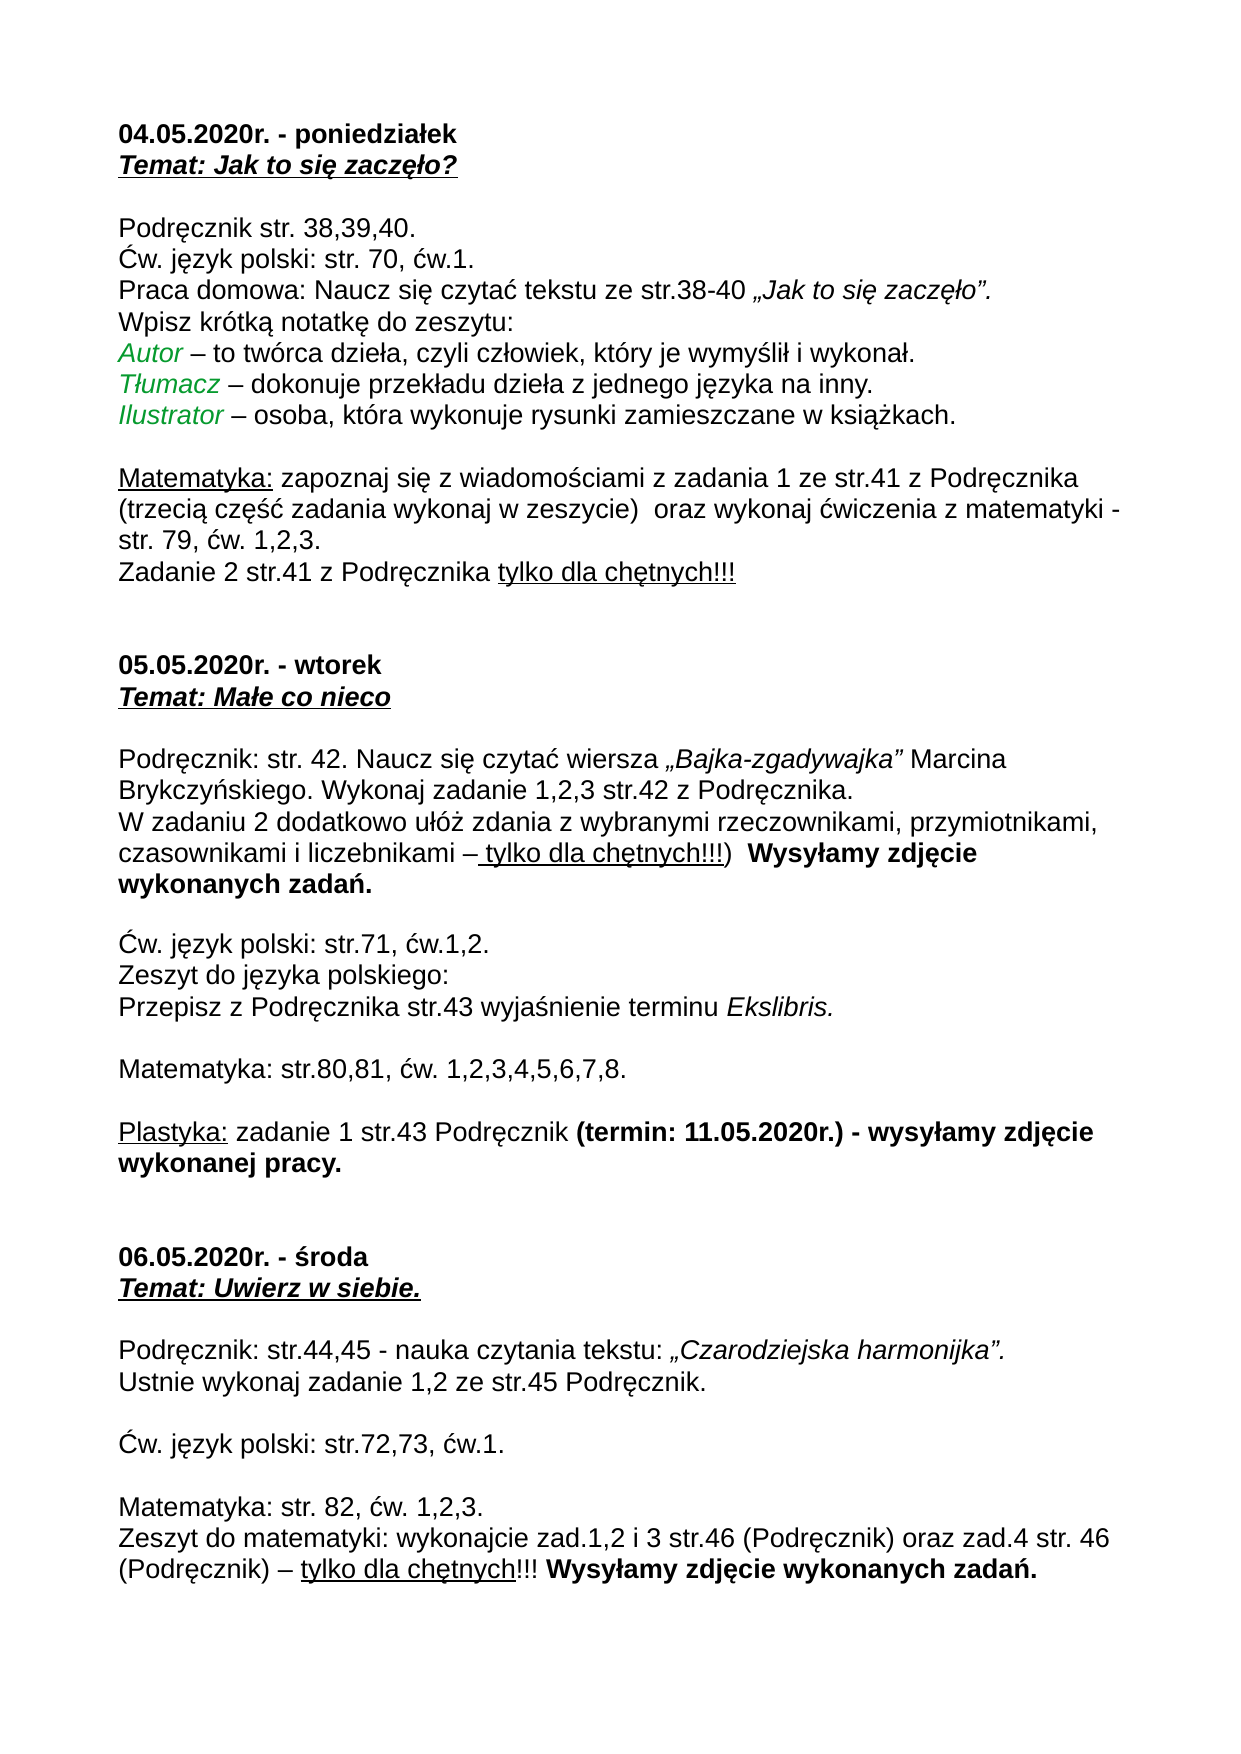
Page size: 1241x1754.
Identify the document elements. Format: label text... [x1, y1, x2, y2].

text Temat: Jak to się zaczęło? [118, 149, 1122, 181]
text Zeszyt do matematyki: wykonajcie zad.1,2 i 3 str.46 (Podręcznik) oraz zad.4 str. 46 (Podręcznik) – tylko dla chętnych!!! Wysyłamy zdjęcie wykonanych zadań. [118, 1522, 1122, 1584]
text Plastyka: zadanie 1 str.43 Podręcznik (termin: 11.05.2020r.) - wysyłamy zdjęcie wykonanej pracy. [118, 1116, 1122, 1178]
text Praca domowa: Naucz się czytać tekstu ze str.38-40 „Jak to się zaczęło”. [118, 274, 1122, 306]
text Matematyka: str. 82, ćw. 1,2,3. [118, 1491, 1122, 1522]
text Autor – to twórca dzieła, czyli człowiek, który je wymyślił i wykonał. [118, 337, 1122, 368]
text Temat: Uwierz w siebie. [118, 1272, 1122, 1303]
text Przepisz z Podręcznika str.43 wyjaśnienie terminu Ekslibris. [118, 991, 1122, 1022]
text Tłumacz – dokonuje przekładu dzieła z jednego języka na inny. [118, 368, 1122, 399]
text 06.05.2020r. - środa [118, 1241, 1122, 1272]
text Zeszyt do języka polskiego: [118, 959, 1122, 991]
text Podręcznik: str. 42. Naucz się czytać wiersza „Bajka-zgadywajka” Marcina Brykczyńskiego. Wykonaj zadanie 1,2,3 str.42 z Podręcznika. [118, 743, 1122, 806]
text Podręcznik str. 38,39,40. [118, 212, 1122, 243]
text Temat: Małe co nieco [118, 681, 1122, 712]
text 04.05.2020r. - poniedziałek [118, 118, 1122, 149]
text Ćw. język polski: str. 70, ćw.1. [118, 243, 1122, 274]
text Matematyka: zapoznaj się z wiadomościami z zadania 1 ze str.41 z Podręcznika (trzecią część zadania wykonaj w zeszycie) oraz wykonaj ćwiczenia z matematyki - str. 79, ćw. 1,2,3. [118, 462, 1122, 556]
text Ćw. język polski: str.72,73, ćw.1. [118, 1428, 1122, 1459]
text 05.05.2020r. - wtorek [118, 649, 1122, 681]
text Zadanie 2 str.41 z Podręcznika tylko dla chętnych!!! [118, 556, 1122, 587]
text W zadaniu 2 dodatkowo ułóż zdania z wybranymi rzeczownikami, przymiotnikami, czasownikami i liczebnikami – tylko dla chętnych!!!) Wysyłamy zdjęcie wykonanych zadań. [118, 806, 1122, 899]
text Wpisz krótką notatkę do zeszytu: [118, 306, 1122, 337]
text Ilustrator – osoba, która wykonuje rysunki zamieszczane w książkach. [118, 399, 1122, 431]
text Ćw. język polski: str.71, ćw.1,2. [118, 928, 1122, 959]
text Ustnie wykonaj zadanie 1,2 ze str.45 Podręcznik. [118, 1366, 1122, 1397]
text Matematyka: str.80,81, ćw. 1,2,3,4,5,6,7,8. [118, 1053, 1122, 1084]
text Podręcznik: str.44,45 - nauka czytania tekstu: „Czarodziejska harmonijka”. [118, 1334, 1122, 1366]
